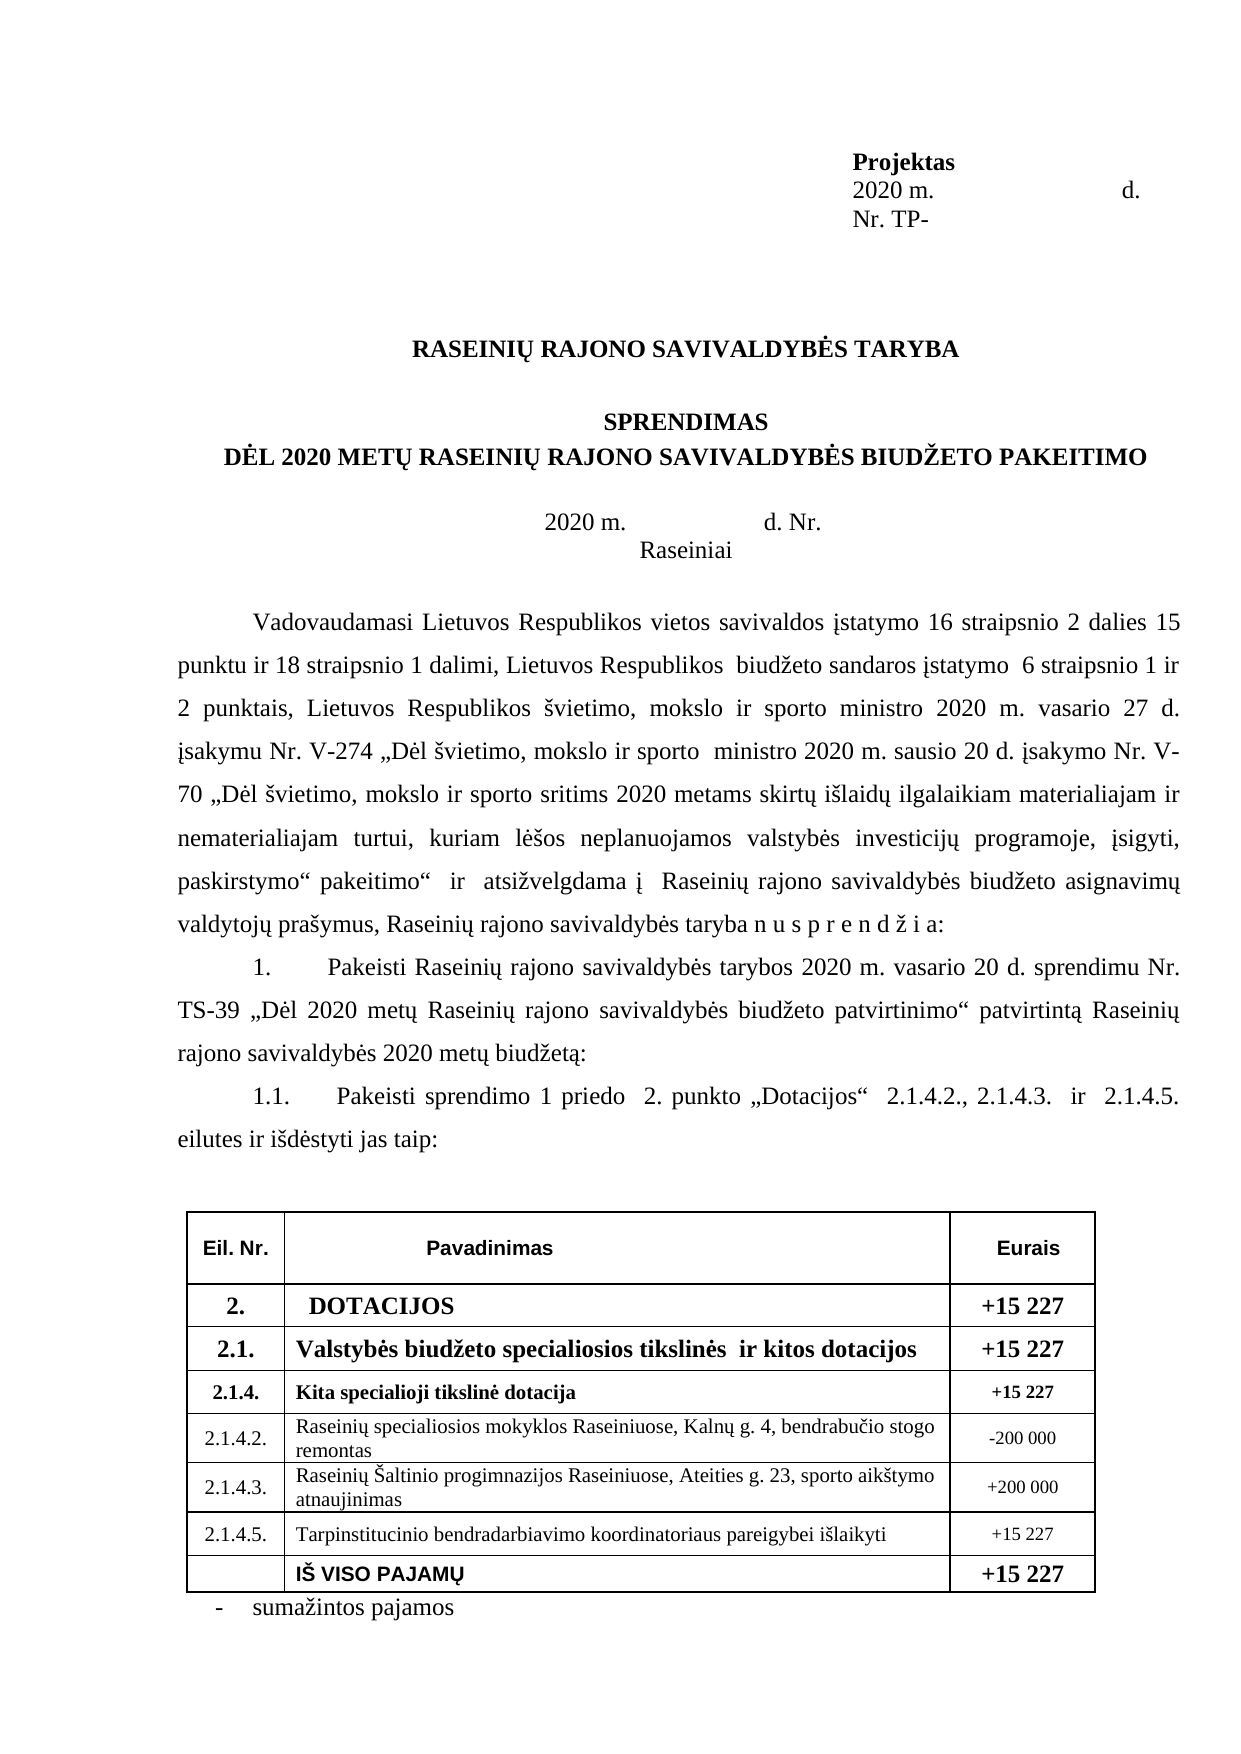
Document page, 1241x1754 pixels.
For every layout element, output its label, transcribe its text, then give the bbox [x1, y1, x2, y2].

table_header Pavadinimas [285, 1213, 949, 1283]
table_cell 2. [188, 1285, 284, 1326]
table_header Eil. Nr. [188, 1213, 284, 1283]
table_cell +15 227 [951, 1513, 1094, 1555]
table_cell Raseinių specialiosios mokyklos Raseiniuose, Kalnų g. 4, bendrabučio stogo remontas [285, 1414, 949, 1462]
table_cell 2.1.4.2. [188, 1414, 284, 1462]
table_cell +15 227 [951, 1285, 1094, 1326]
table_cell +15 227 [951, 1371, 1094, 1413]
table_cell DĖL 2020 METŲ RASEINIŲ RAJONO SAVIVALDYBĖS BIUDŽETO PAKEITImo [177, 443, 1194, 478]
text 2020 m. d. [177, 176, 1181, 204]
table_header [177, 262, 1194, 334]
table_cell 2.1. [188, 1327, 284, 1369]
table_cell Valstybės biudžeto specialiosios tikslinės ir kitos dotacijos [285, 1327, 949, 1369]
table_cell 2020 m. d. Nr. Raseiniai [177, 478, 1194, 578]
table_cell +15 227 [951, 1556, 1094, 1591]
table_header Eurais [951, 1213, 1094, 1283]
text Projektas [177, 147, 1181, 176]
table_cell +15 227 [951, 1327, 1094, 1369]
table_cell +200 000 [951, 1463, 1094, 1511]
table_cell 2.1.4.5. [188, 1513, 284, 1555]
table_cell SPRENDIMAS [177, 407, 1194, 442]
table_cell -200 000 [951, 1414, 1094, 1462]
table_cell Kita specialioji tikslinė dotacija [285, 1371, 949, 1413]
text Vadovaudamasi Lietuvos Respublikos vietos savivaldos įstatymo 16 straipsnio 2 dalies 15 punktu ir 18 straipsnio 1 dalimi, Lietuvos Respublikos biudžeto sandaros įstatymo 6 straipsnio 1 ir 2 punktais, Lietuvos Respublikos švietimo, mokslo ir sporto ministro 2020 m. vasario 27 d. įsakymu Nr. V-274 „Dėl švietimo, mokslo ir sporto ministro 2020 m. sausio 20 d. įsakymo Nr. V-70 „Dėl švietimo, mokslo ir sporto sritims 2020 metams skirtų išlaidų ilgalaikiam materialiajam ir nematerialiajam turtui, kuriam lėšos neplanuojamos valstybės investicijų programoje, įsigyti, paskirstymo“ pakeitimo“ ir atsižvelgdama į Raseinių rajono savivaldybės biudžeto asignavimų valdytojų prašymus, Raseinių rajono savivaldybės taryba n u s p r e n d ž i a: [177, 607, 1181, 938]
table_cell Tarpinstitucinio bendradarbiavimo koordinatoriaus pareigybei išlaikyti [285, 1513, 949, 1555]
table_cell [188, 1556, 284, 1591]
table_cell Raseinių Šaltinio progimnazijos Raseiniuose, Ateities g. 23, sporto aikštymo atnaujinimas [285, 1463, 949, 1511]
text 1. Pakeisti Raseinių rajono savivaldybės tarybos 2020 m. vasario 20 d. sprendimu Nr. TS-39 „Dėl 2020 metų Raseinių rajono savivaldybės biudžeto patvirtinimo“ patvirtintą Raseinių rajono savivaldybės 2020 metų biudžetą: [177, 952, 1181, 1067]
table_cell RASEINIŲ RAJONO SAVIVALDYBĖS TARYBA [177, 335, 1194, 407]
table_cell 2.1.4. [188, 1371, 284, 1413]
text 1.1. Pakeisti sprendimo 1 priedo 2. punkto „Dotacijos“ 2.1.4.2., 2.1.4.3. ir 2.1.4.5. eilutes ir išdėstyti jas taip: [177, 1081, 1181, 1153]
table_cell IŠ VISO PAJAMŲ [285, 1556, 949, 1591]
table_cell 2.1.4.3. [188, 1463, 284, 1511]
text - sumažintos pajamos [215, 1592, 1181, 1621]
table_cell DOTACIJOS [285, 1285, 949, 1326]
text Nr. TP- [177, 204, 1181, 233]
